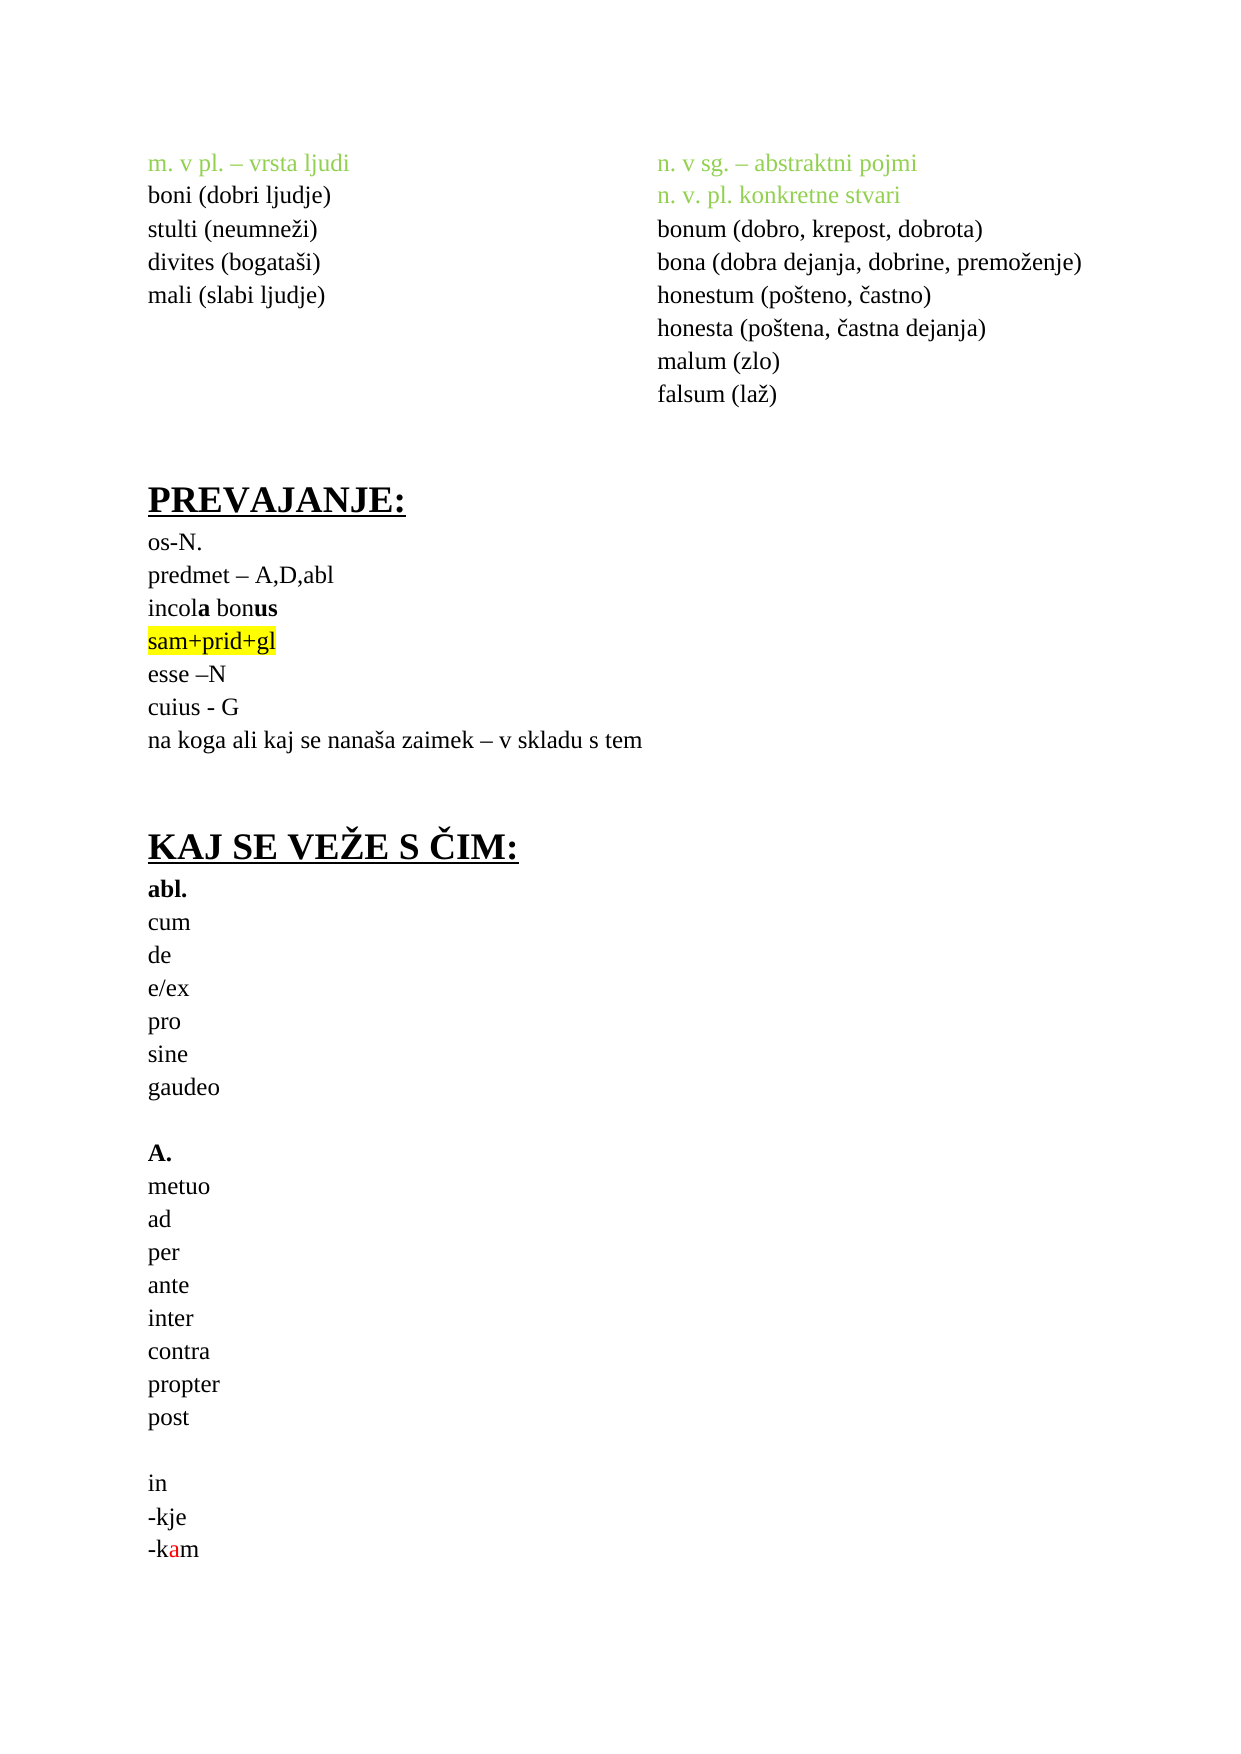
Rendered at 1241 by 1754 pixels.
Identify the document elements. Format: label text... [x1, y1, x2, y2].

text bona (dobra dejanja, dobrine, premoženje) [657, 247, 1093, 275]
text -kje [148, 1502, 1093, 1530]
text inter [148, 1303, 1093, 1332]
text ante [148, 1270, 1093, 1299]
text boni (dobri ljudje) [148, 181, 583, 209]
text abl. [148, 874, 1093, 903]
text ad [148, 1204, 1093, 1233]
text post [148, 1402, 1093, 1431]
text m. v pl. – vrsta ljudi [148, 148, 583, 176]
text divites (bogataši) [148, 247, 583, 275]
text esse –N [148, 659, 1093, 688]
text n. v. pl. konkretne stvari [657, 181, 1093, 209]
text honesta (poštena, častna dejanja) [657, 313, 1093, 341]
text predmet – A,D,abl [148, 560, 1093, 589]
text cum [148, 907, 1093, 936]
text bonum (dobro, krepost, dobrota) [657, 214, 1093, 242]
text in [148, 1468, 1093, 1497]
text KAJ SE VEŽE S ČIM: [148, 824, 1093, 868]
text malum (zlo) [657, 346, 1093, 374]
text incola bonus [148, 593, 1093, 622]
text propter [148, 1369, 1093, 1398]
text gaudeo [148, 1072, 1093, 1101]
text honestum (pošteno, častno) [657, 280, 1093, 308]
text contra [148, 1336, 1093, 1365]
text de [148, 940, 1093, 969]
text na koga ali kaj se nanaša zaimek – v skladu s tem [148, 726, 1093, 754]
text falsum (laž) [657, 379, 1093, 407]
text cuius - G [148, 692, 1093, 721]
text -kam [148, 1534, 1093, 1563]
text stulti (neumneži) [148, 214, 583, 242]
text mali (slabi ljudje) [148, 280, 583, 308]
text A. [148, 1138, 1093, 1167]
text metuo [148, 1171, 1093, 1200]
text sine [148, 1039, 1093, 1068]
text n. v sg. – abstraktni pojmi [657, 148, 1093, 176]
text PREVAJANJE: [148, 478, 1093, 521]
text per [148, 1237, 1093, 1266]
text os-N. [148, 527, 1093, 556]
text e/ex [148, 973, 1093, 1002]
text sam+prid+gl [148, 626, 1093, 655]
text pro [148, 1006, 1093, 1035]
